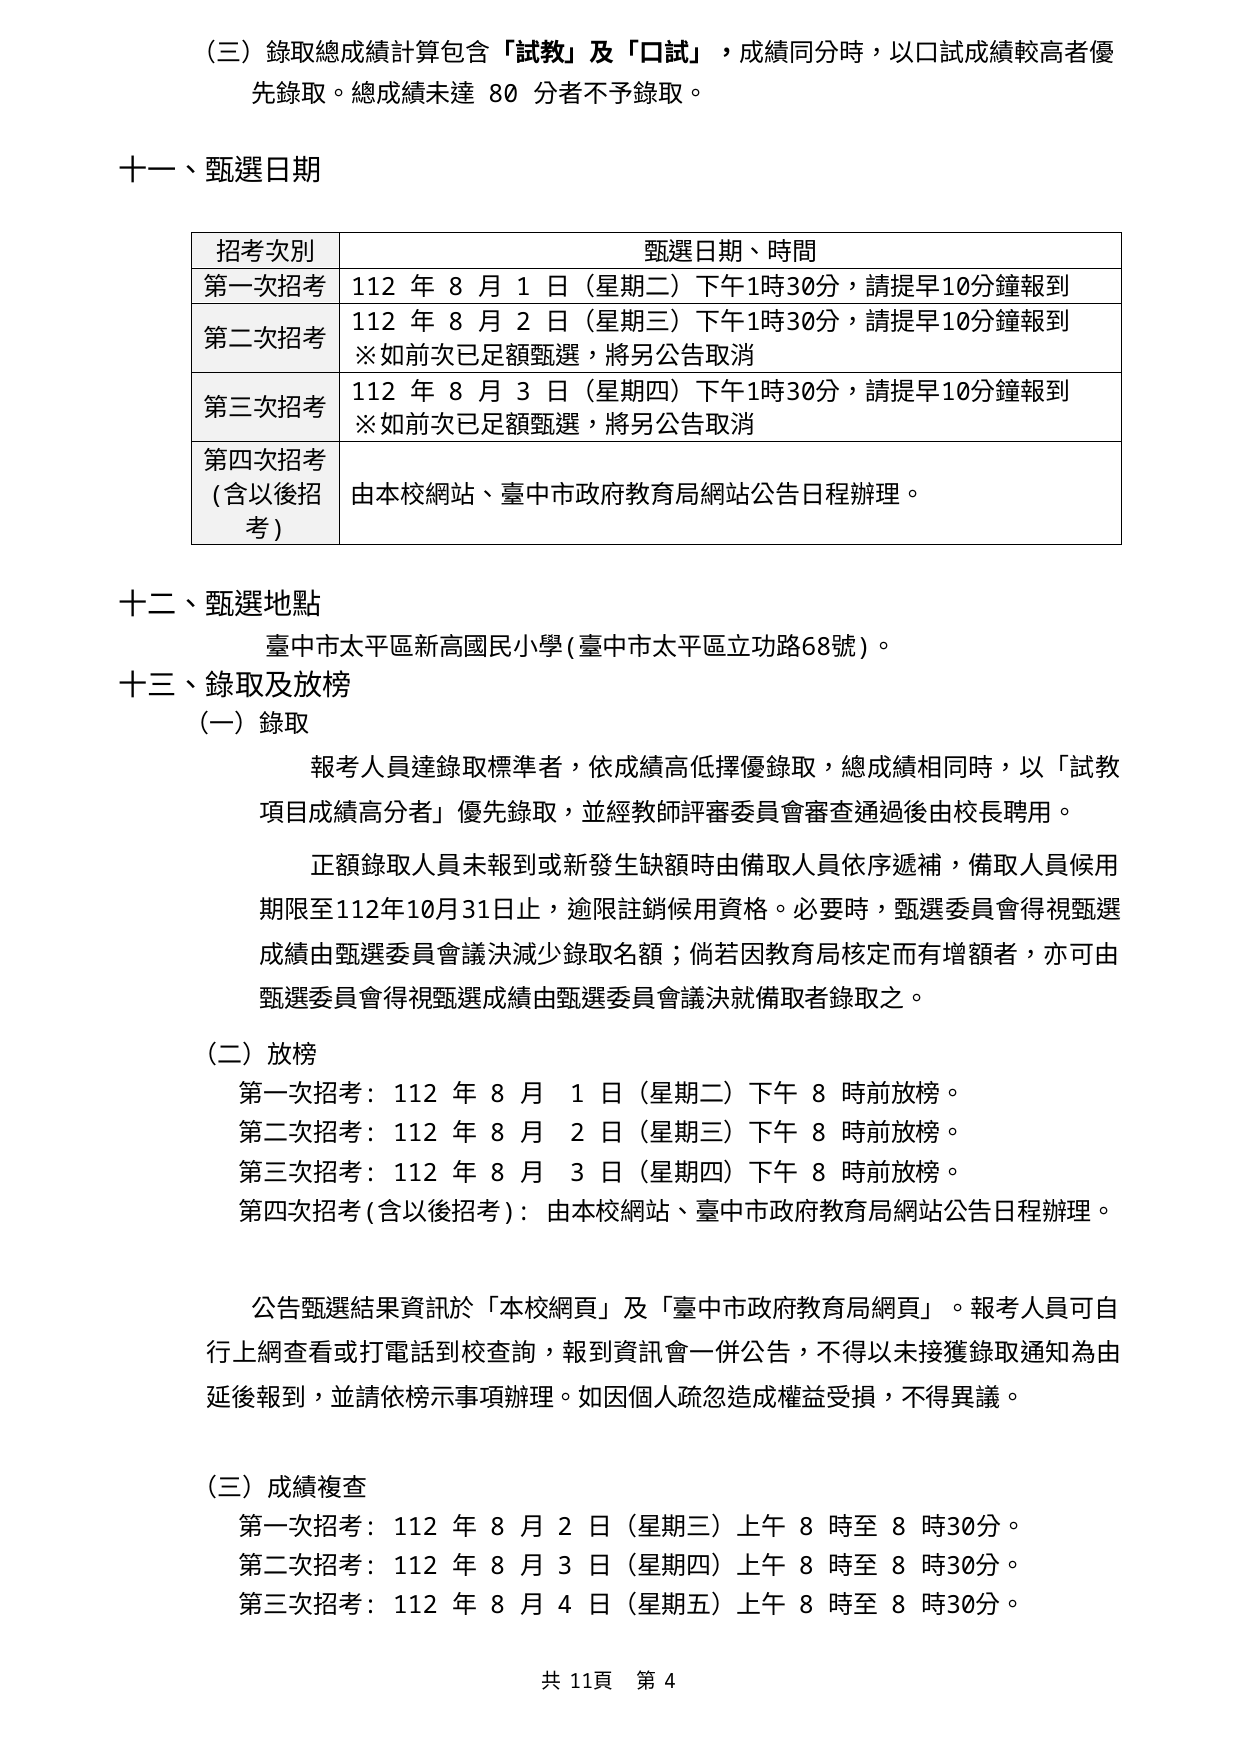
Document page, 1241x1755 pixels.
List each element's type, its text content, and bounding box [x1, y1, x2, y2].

text 十三、錄取及放榜 [118, 664, 555, 703]
table_cell 第一次招考 [192, 269, 339, 302]
subtitle （三）錄取總成績計算包含「試教」及「口試」，成績同分時，以口試成績較高者優先錄取。總成績未達 80 分者不予錄取。 [192, 28, 1122, 111]
table_cell 第四次招考(含以後招考) [192, 442, 339, 544]
table_cell 112 年 8 月 2 日（星期三）下午1時30分，請提早10分鐘報到 ※如前次已足額甄選，將另公告取消 [340, 304, 1121, 372]
table_header 甄選日期、時間 [340, 233, 1121, 267]
table_cell 第二次招考 [192, 304, 339, 372]
text 十二、甄選地點 [118, 583, 1122, 622]
text 第四次招考(含以後招考): 由本校網站、臺中市政府教育局網站公告日程辦理。 [184, 1189, 1122, 1228]
table_header 招考次別 [192, 233, 339, 267]
text 第二次招考: 112 年 8 月 2 日（星期三）下午 8 時前放榜。 [184, 1110, 1122, 1149]
text 臺中市太平區新高國民小學(臺中市太平區立功路68號)。 [192, 622, 1122, 664]
text （三）成績複查 [192, 1467, 1122, 1504]
text 第三次招考: 112 年 8 月 4 日（星期五）上午 8 時至 8 時30分。 [184, 1582, 1122, 1621]
text （一）錄取 [184, 707, 1122, 739]
table_cell 112 年 8 月 3 日（星期四）下午1時30分，請提早10分鐘報到 ※如前次已足額甄選，將另公告取消 [340, 373, 1121, 441]
table_cell 由本校網站、臺中市政府教育局網站公告日程辦理。 [340, 442, 1121, 544]
text 第一次招考: 112 年 8 月 2 日（星期三）上午 8 時至 8 時30分。 [184, 1504, 1122, 1543]
text 正額錄取人員未報到或新發生缺額時由備取人員依序遞補，備取人員候用期限至112年10月31日止，逾限註銷候用資格。必要時，甄選委員會得視甄選成績由甄選委員會議決減少錄取名額；倘若因教育局核定而有增額者，亦可由甄選委員會得視甄選成績由甄選委員會議決就備取者錄取之。 [259, 845, 1121, 1015]
table_cell 第三次招考 [192, 373, 339, 441]
text 第一次招考: 112 年 8 月 1 日（星期二）下午 8 時前放榜。 [184, 1071, 1122, 1110]
text 十一、甄選日期 [118, 149, 1122, 188]
text （二）放榜 [192, 1035, 1122, 1071]
text 第二次招考: 112 年 8 月 3 日（星期四）上午 8 時至 8 時30分。 [184, 1543, 1122, 1582]
text 報考人員達錄取標準者，依成績高低擇優錄取，總成績相同時，以「試教項目成績高分者」優先錄取，並經教師評審委員會審查通過後由校長聘用。 [259, 748, 1121, 828]
text 公告甄選結果資訊於「本校網頁」及「臺中市政府教育局網頁」。報考人員可自行上網查看或打電話到校查詢，報到資訊會一併公告，不得以未接獲錄取通知為由延後報到，並請依榜示事項辦理。如因個人疏忽造成權益受損，不得異議。 [207, 1288, 1122, 1414]
table_cell 112 年 8 月 1 日（星期二）下午1時30分，請提早10分鐘報到 [340, 269, 1121, 302]
text 第三次招考: 112 年 8 月 3 日（星期四）下午 8 時前放榜。 [184, 1149, 1122, 1189]
